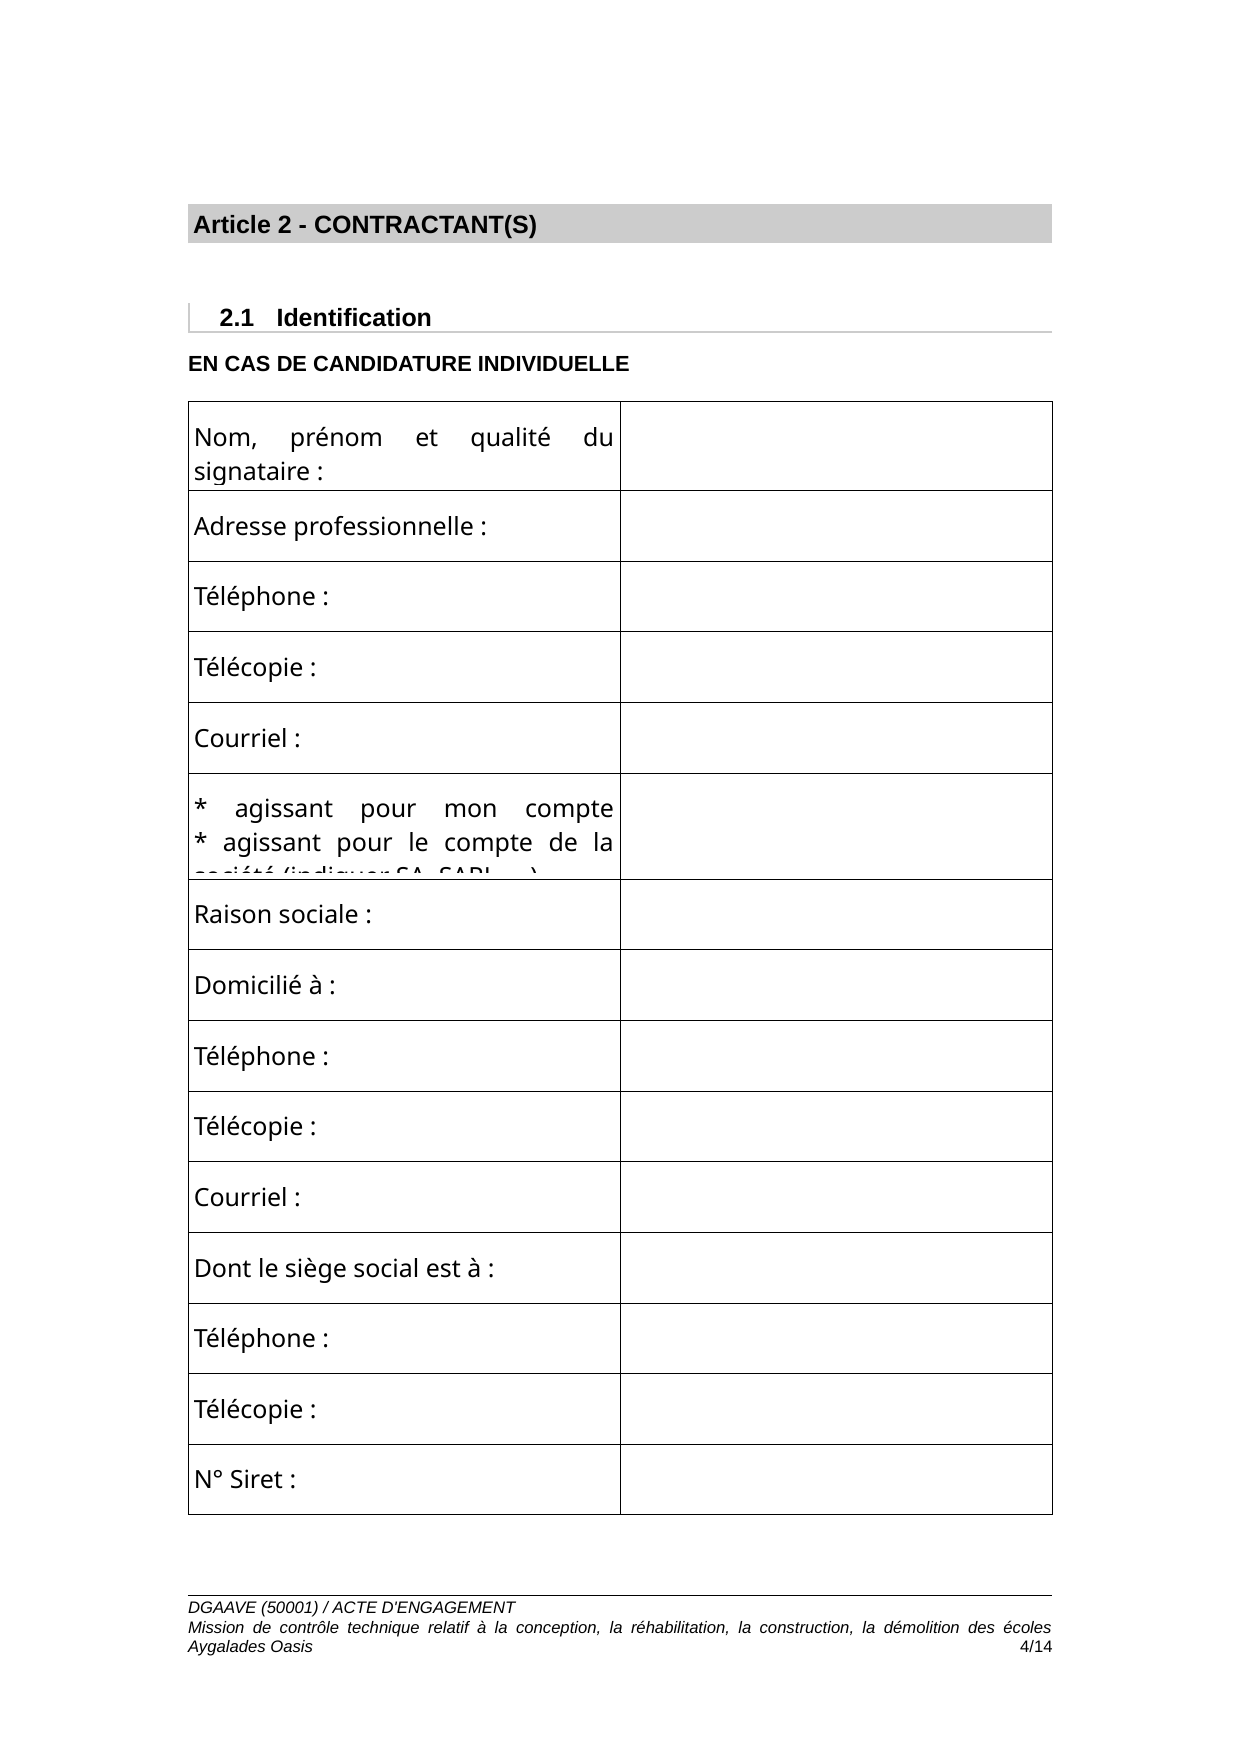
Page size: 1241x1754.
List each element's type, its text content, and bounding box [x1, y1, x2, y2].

table_header Nom, prénom et qualité du signataire : [189, 402, 620, 490]
table_cell [621, 1021, 1052, 1091]
subtitle Identification [188, 302, 1052, 331]
table_cell [621, 632, 1052, 702]
table_cell Téléphone : [189, 562, 620, 631]
table_cell Dont le siège social est à : [189, 1233, 620, 1302]
table_cell [621, 703, 1052, 772]
subtitle CONTRACTANT(S) [190, 207, 1050, 241]
text EN CAS DE CANDIDATURE INDIVIDUELLE [188, 351, 1052, 376]
table_cell Téléphone : [189, 1021, 620, 1091]
table_cell [621, 1304, 1052, 1373]
table_cell N° Siret : [189, 1445, 620, 1514]
table_cell Télécopie : [189, 632, 620, 702]
table_cell [621, 491, 1052, 561]
table_cell Téléphone : [189, 1304, 620, 1373]
table_cell Courriel : [189, 1162, 620, 1232]
table_cell Télécopie : [189, 1092, 620, 1161]
table_cell [621, 1092, 1052, 1161]
table_cell [621, 1374, 1052, 1444]
table_cell Domicilié à : [189, 950, 620, 1020]
table_cell [621, 1162, 1052, 1232]
table_cell * agissant pour mon compte * agissant pour le compte de la société (indiquer SA, SARL, ...) [189, 774, 620, 879]
table_cell Adresse professionnelle : [189, 491, 620, 561]
table_cell Télécopie : [189, 1374, 620, 1444]
table_cell [621, 950, 1052, 1020]
table_cell [621, 1445, 1052, 1514]
table_header [621, 402, 1052, 490]
table_cell [621, 562, 1052, 631]
table_cell [621, 774, 1052, 879]
table_cell [621, 1233, 1052, 1302]
table_cell Courriel : [189, 703, 620, 772]
table_cell Raison sociale : [189, 880, 620, 949]
table_cell [621, 880, 1052, 949]
